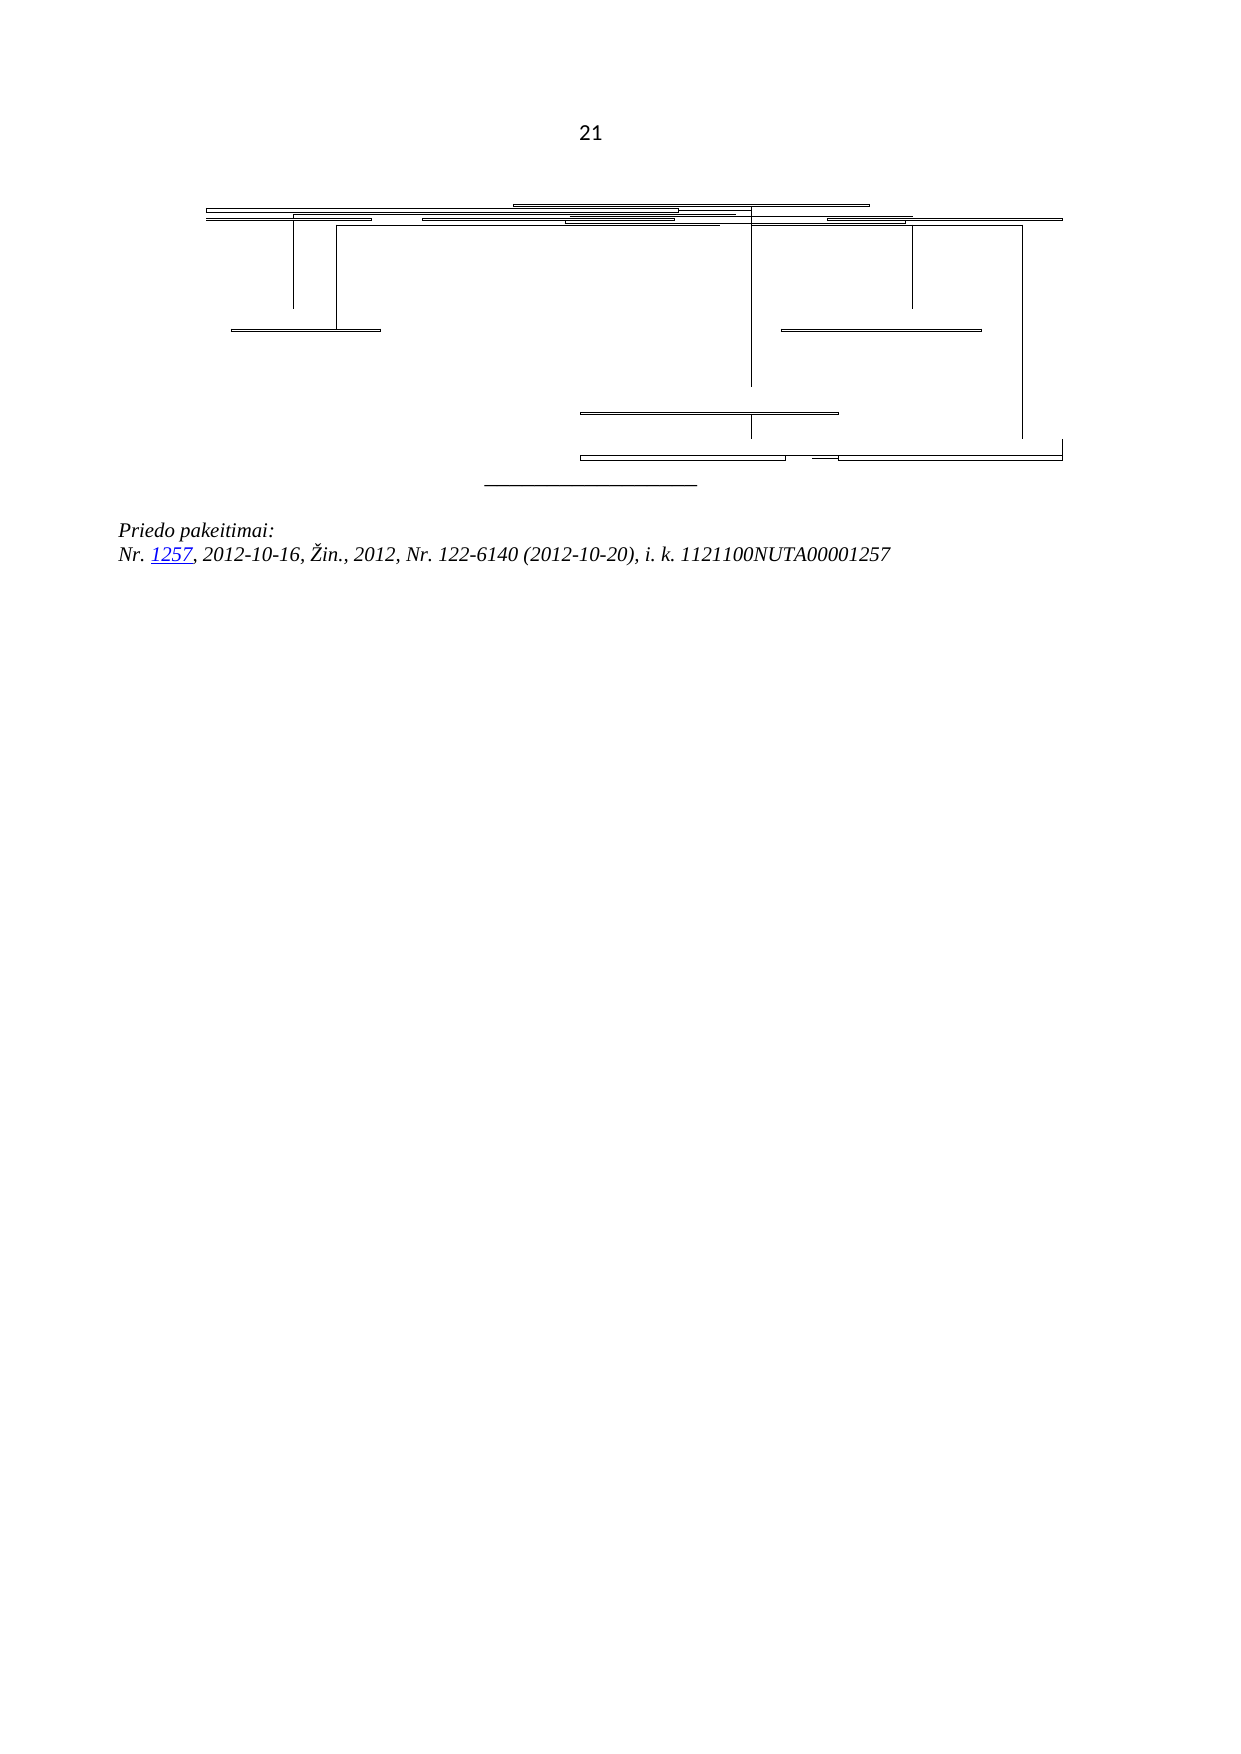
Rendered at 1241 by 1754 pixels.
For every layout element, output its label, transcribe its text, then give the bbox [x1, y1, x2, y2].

table_cell [752, 289, 838, 308]
table_cell [206, 225, 251, 248]
table_cell [752, 226, 838, 248]
table_cell \|/ [714, 439, 786, 455]
table_cell [720, 331, 751, 352]
table_cell Vidutinės trukmės dokumentai [118, 216, 169, 328]
table_cell [981, 226, 1022, 248]
table_cell > [736, 212, 751, 216]
table_cell [337, 226, 720, 328]
table_header Ilgos trukmės dokumentai [118, 204, 169, 216]
table_cell \|/ [251, 309, 336, 328]
table_cell [838, 439, 981, 455]
table_cell [838, 269, 912, 288]
text Priedo pakeitimai: [118, 518, 1063, 542]
table_cell [206, 455, 580, 459]
table_cell [781, 332, 981, 412]
text Nr. 1257, 2012-10-16, Žin., 2012, Nr. 122-6140 (2012-10-20), i. k. 1121100NUTA00001257 [118, 542, 1063, 566]
table_cell > [720, 224, 751, 248]
table_cell [581, 415, 714, 439]
table_cell \|/ [838, 309, 981, 328]
table_cell [752, 269, 838, 288]
table_cell \|/ [720, 387, 781, 412]
table_cell [786, 439, 838, 455]
table_cell [294, 225, 336, 248]
table_cell [206, 269, 251, 288]
table_cell [294, 269, 336, 288]
table_cell [1023, 331, 1062, 412]
table_cell Vyriausybė [170, 329, 206, 414]
text _________________ [118, 461, 1063, 489]
table_cell [913, 289, 981, 308]
table_cell Trumpos trukmės dokumentai [118, 329, 169, 459]
table_cell [714, 415, 751, 439]
table_cell [752, 309, 838, 328]
table_cell [581, 439, 714, 455]
table_cell [838, 249, 912, 268]
table_cell [838, 414, 981, 439]
table_cell [720, 249, 751, 268]
table_cell [720, 269, 751, 288]
table_cell [838, 226, 912, 248]
table_cell [206, 309, 251, 328]
table_cell \|/ [981, 439, 1062, 455]
table_cell [381, 331, 720, 412]
table_cell Vyriausybė [170, 216, 206, 328]
table_cell [720, 353, 751, 387]
table_cell [251, 249, 293, 268]
table_cell Seimas [170, 206, 206, 216]
table_cell [913, 226, 981, 248]
table_cell Ministras [170, 414, 206, 459]
table_cell [913, 269, 981, 288]
table_cell [1023, 225, 1062, 328]
table_cell [206, 249, 251, 268]
table_cell [981, 289, 1022, 308]
table_cell [752, 415, 786, 439]
table_cell [720, 289, 751, 308]
table_cell [206, 289, 251, 308]
table_cell [752, 249, 838, 268]
table_cell [838, 289, 912, 308]
table_cell [206, 331, 231, 412]
table_cell [1023, 414, 1062, 439]
table_cell [981, 331, 1022, 412]
table_cell [720, 309, 751, 328]
table_cell [981, 414, 1022, 439]
table_cell [981, 269, 1022, 288]
table_cell [231, 332, 381, 412]
table_cell [752, 331, 781, 352]
table_cell [251, 225, 293, 248]
table_cell [294, 289, 336, 308]
table_cell [913, 249, 981, 268]
table_cell [981, 309, 1022, 328]
table_cell [786, 415, 838, 439]
table_cell [294, 249, 336, 268]
table_cell [251, 289, 293, 308]
table_cell [206, 414, 581, 455]
table_cell [752, 353, 781, 387]
table_cell [981, 249, 1022, 268]
table_cell [251, 269, 293, 288]
